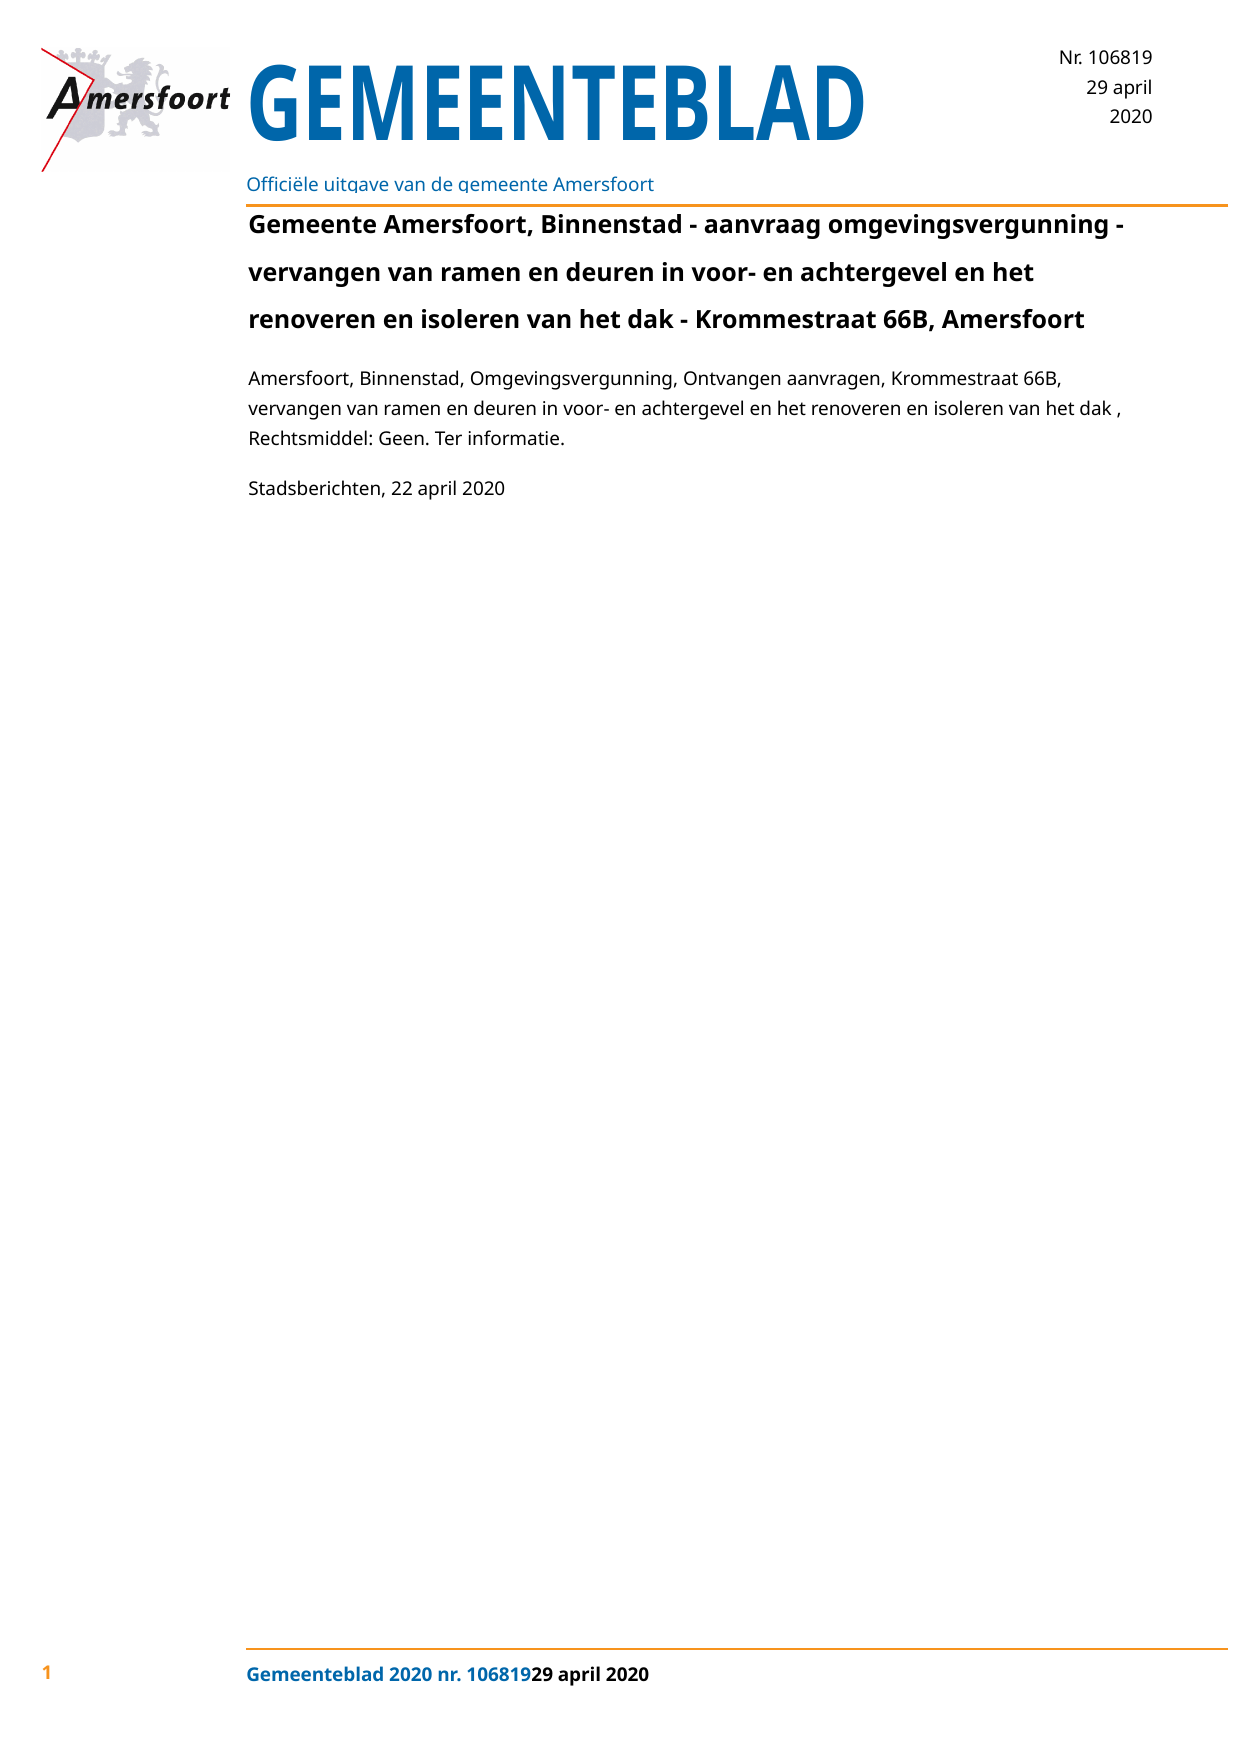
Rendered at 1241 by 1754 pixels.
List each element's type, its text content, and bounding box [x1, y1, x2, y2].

picture [41, 47, 231, 172]
text Amersfoort, Binnenstad, Omgevingsvergunning, Ontvangen aanvragen, Krommestraat 66B, vervangen van ramen en deuren in voor- en achtergevel en het renoveren en isoleren van het dak , Rechtsmiddel: Geen. Ter informatie. [248, 366, 1152, 450]
text Gemeente Amersfoort, Binnenstad - aanvraag omgevingsvergunning - vervangen van ramen en deuren in voor- en achtergevel en het renoveren en isoleren van het dak - Krommestraat 66B, Amersfoort [248, 207, 1152, 336]
text Stadsberichten, 22 april 2020 [248, 475, 1152, 501]
